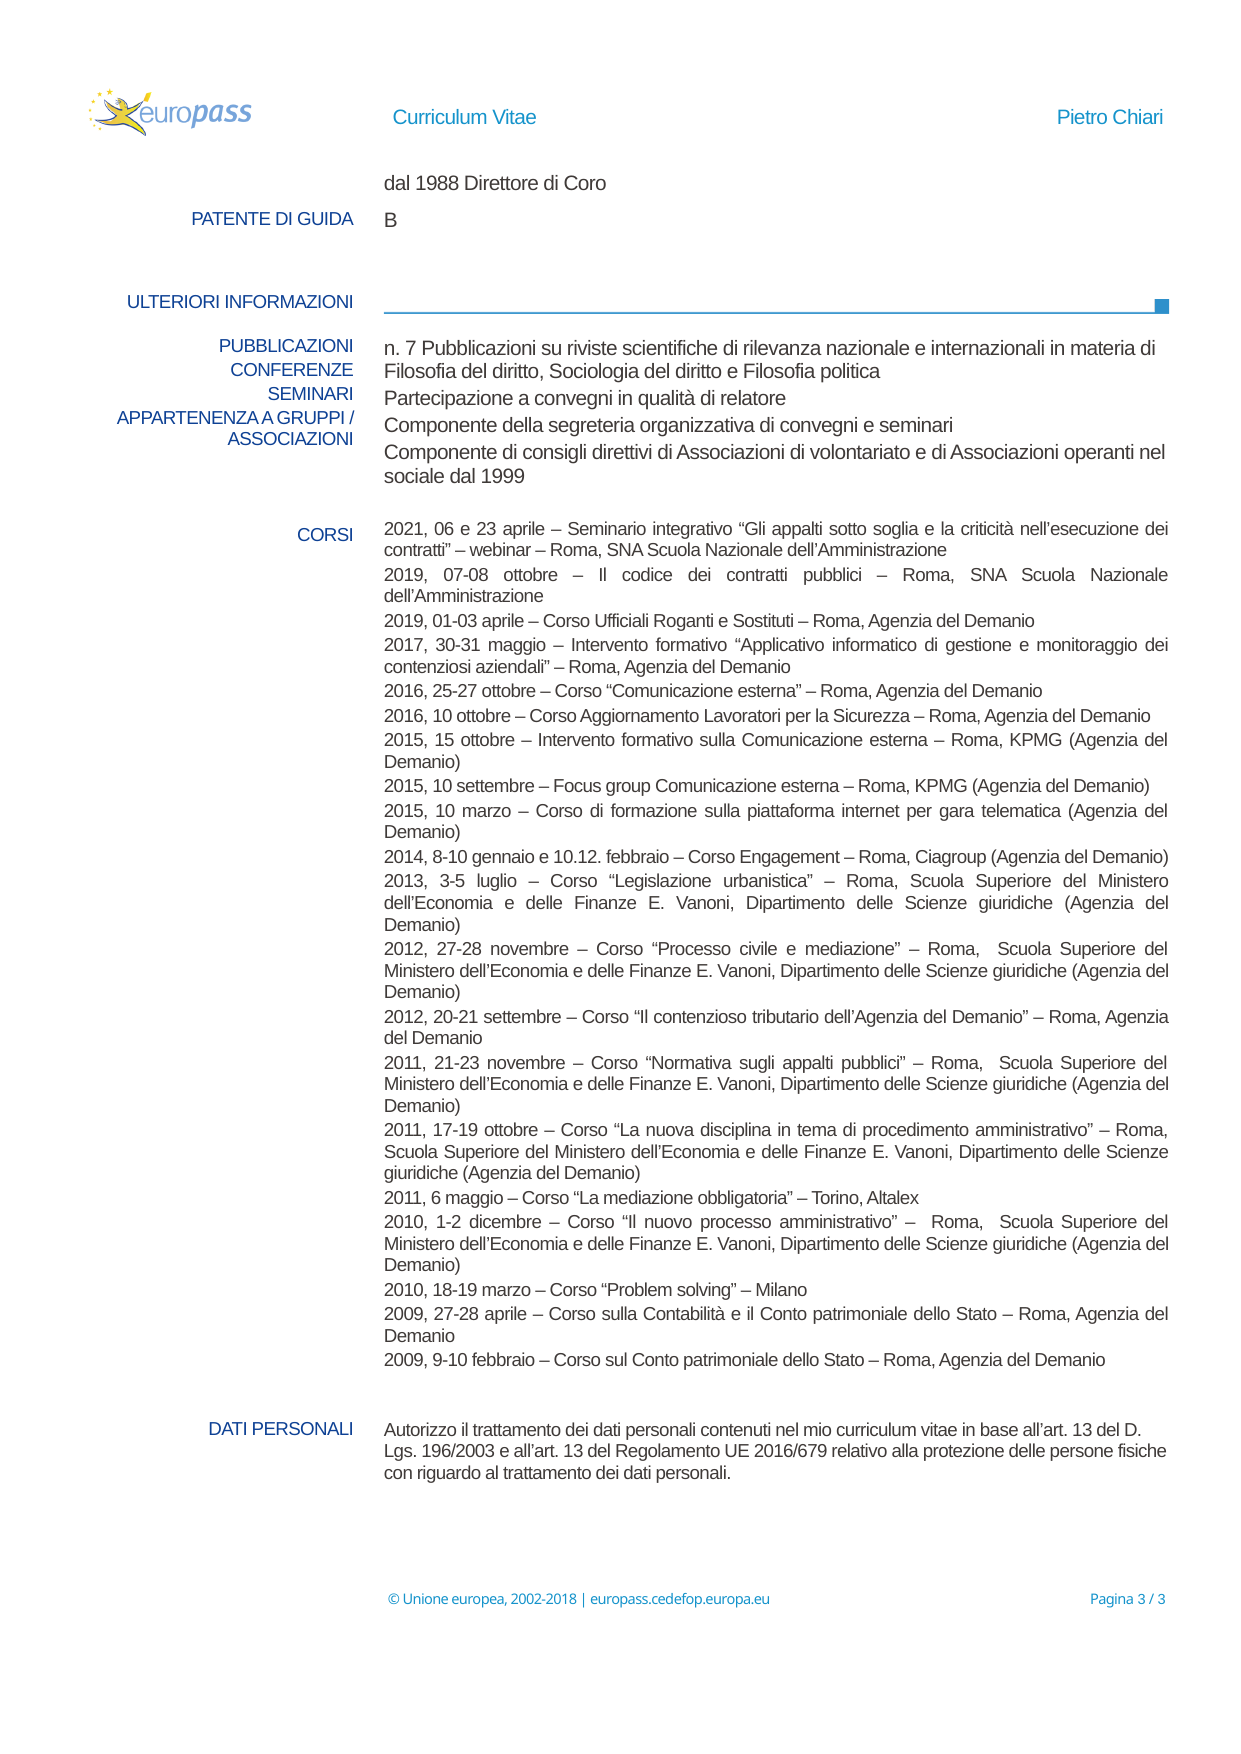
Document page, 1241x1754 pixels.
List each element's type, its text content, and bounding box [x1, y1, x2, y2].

table_header Pubblicazioni Conferenze Seminari Appartenenza a gruppi / associazioni Corsi [89, 333, 384, 1371]
table_header Autorizzo il trattamento dei dati personali contenuti nel mio curriculum vitae in base all’art. 13 del D. Lgs. 196/2003 e all’art. 13 del Regolamento UE 2016/679 relativo alla protezione delle persone fisiche con riguardo al trattamento dei dati personali. [384, 1391, 1169, 1483]
table_header Dati personali [89, 1391, 384, 1483]
table_header B [384, 205, 1169, 281]
table_header ULTERIORI INFORMAZIONI [89, 291, 384, 313]
table_header [89, 171, 384, 195]
table_header n. 7 Pubblicazioni su riviste scientifiche di rilevanza nazionale e internazionali in materia di Filosofia del diritto, Sociologia del diritto e Filosofia politica Partecipazione a convegni in qualità di relatore Componente della segreteria organizzativa di convegni e seminari Componente di consigli direttivi di Associazioni di volontariato e di Associazioni operanti nel sociale dal 1999 2021, 06 e 23 aprile – Seminario integrativo “Gli appalti sotto soglia e la criticità nell’esecuzione dei contratti” – webinar – Roma, SNA Scuola Nazionale dell’Amministrazione 2019, 07-08 ottobre – Il codice dei contratti pubblici – Roma, SNA Scuola Nazionale dell’Amministrazione 2019, 01-03 aprile – Corso Ufficiali Roganti e Sostituti – Roma, Agenzia del Demanio 2017, 30-31 maggio – Intervento formativo “Applicativo informatico di gestione e monitoraggio dei contenziosi aziendali” – Roma, Agenzia del Demanio 2016, 25-27 ottobre – Corso “Comunicazione esterna” – Roma, Agenzia del Demanio 2016, 10 ottobre – Corso Aggiornamento Lavoratori per la Sicurezza – Roma, Agenzia del Demanio 2015, 15 ottobre – Intervento formativo sulla Comunicazione esterna – Roma, KPMG (Agenzia del Demanio) 2015, 10 settembre – Focus group Comunicazione esterna – Roma, KPMG (Agenzia del Demanio) 2015, 10 marzo – Corso di formazione sulla piattaforma internet per gara telematica (Agenzia del Demanio) 2014, 8-10 gennaio e 10.12. febbraio – Corso Engagement – Roma, Ciagroup (Agenzia del Demanio) 2013, 3-5 luglio – Corso “Legislazione urbanistica” – Roma, Scuola Superiore del Ministero dell’Economia e delle Finanze E. Vanoni, Dipartimento delle Scienze giuridiche (Agenzia del Demanio) 2012, 27-28 novembre – Corso “Processo civile e mediazione” – Roma, Scuola Superiore del Ministero dell’Economia e delle Finanze E. Vanoni, Dipartimento delle Scienze giuridiche (Agenzia del Demanio) 2012, 20-21 settembre – Corso “Il contenzioso tributario dell’Agenzia del Demanio” – Roma, Agenzia del Demanio 2011, 21-23 novembre – Corso “Normativa sugli appalti pubblici” – Roma, Scuola Superiore del Ministero dell’Economia e delle Finanze E. Vanoni, Dipartimento delle Scienze giuridiche (Agenzia del Demanio) 2011, 17-19 ottobre – Corso “La nuova disciplina in tema di procedimento amministrativo” – Roma, Scuola Superiore del Ministero dell’Economia e delle Finanze E. Vanoni, Dipartimento delle Scienze giuridiche (Agenzia del Demanio) 2011, 6 maggio – Corso “La mediazione obbligatoria” – Torino, Altalex 2010, 1-2 dicembre – Corso “Il nuovo processo amministrativo” – Roma, Scuola Superiore del Ministero dell’Economia e delle Finanze E. Vanoni, Dipartimento delle Scienze giuridiche (Agenzia del Demanio) 2010, 18-19 marzo – Corso “Problem solving” – Milano 2009, 27-28 aprile – Corso sulla Contabilità e il Conto patrimoniale dello Stato – Roma, Agenzia del Demanio 2009, 9-10 febbraio – Corso sul Conto patrimoniale dello Stato – Roma, Agenzia del Demanio [384, 333, 1169, 1371]
table_header [384, 291, 1169, 311]
table_header dal 1988 Direttore di Coro [384, 171, 1169, 195]
table_header Patente di guida [89, 205, 384, 281]
